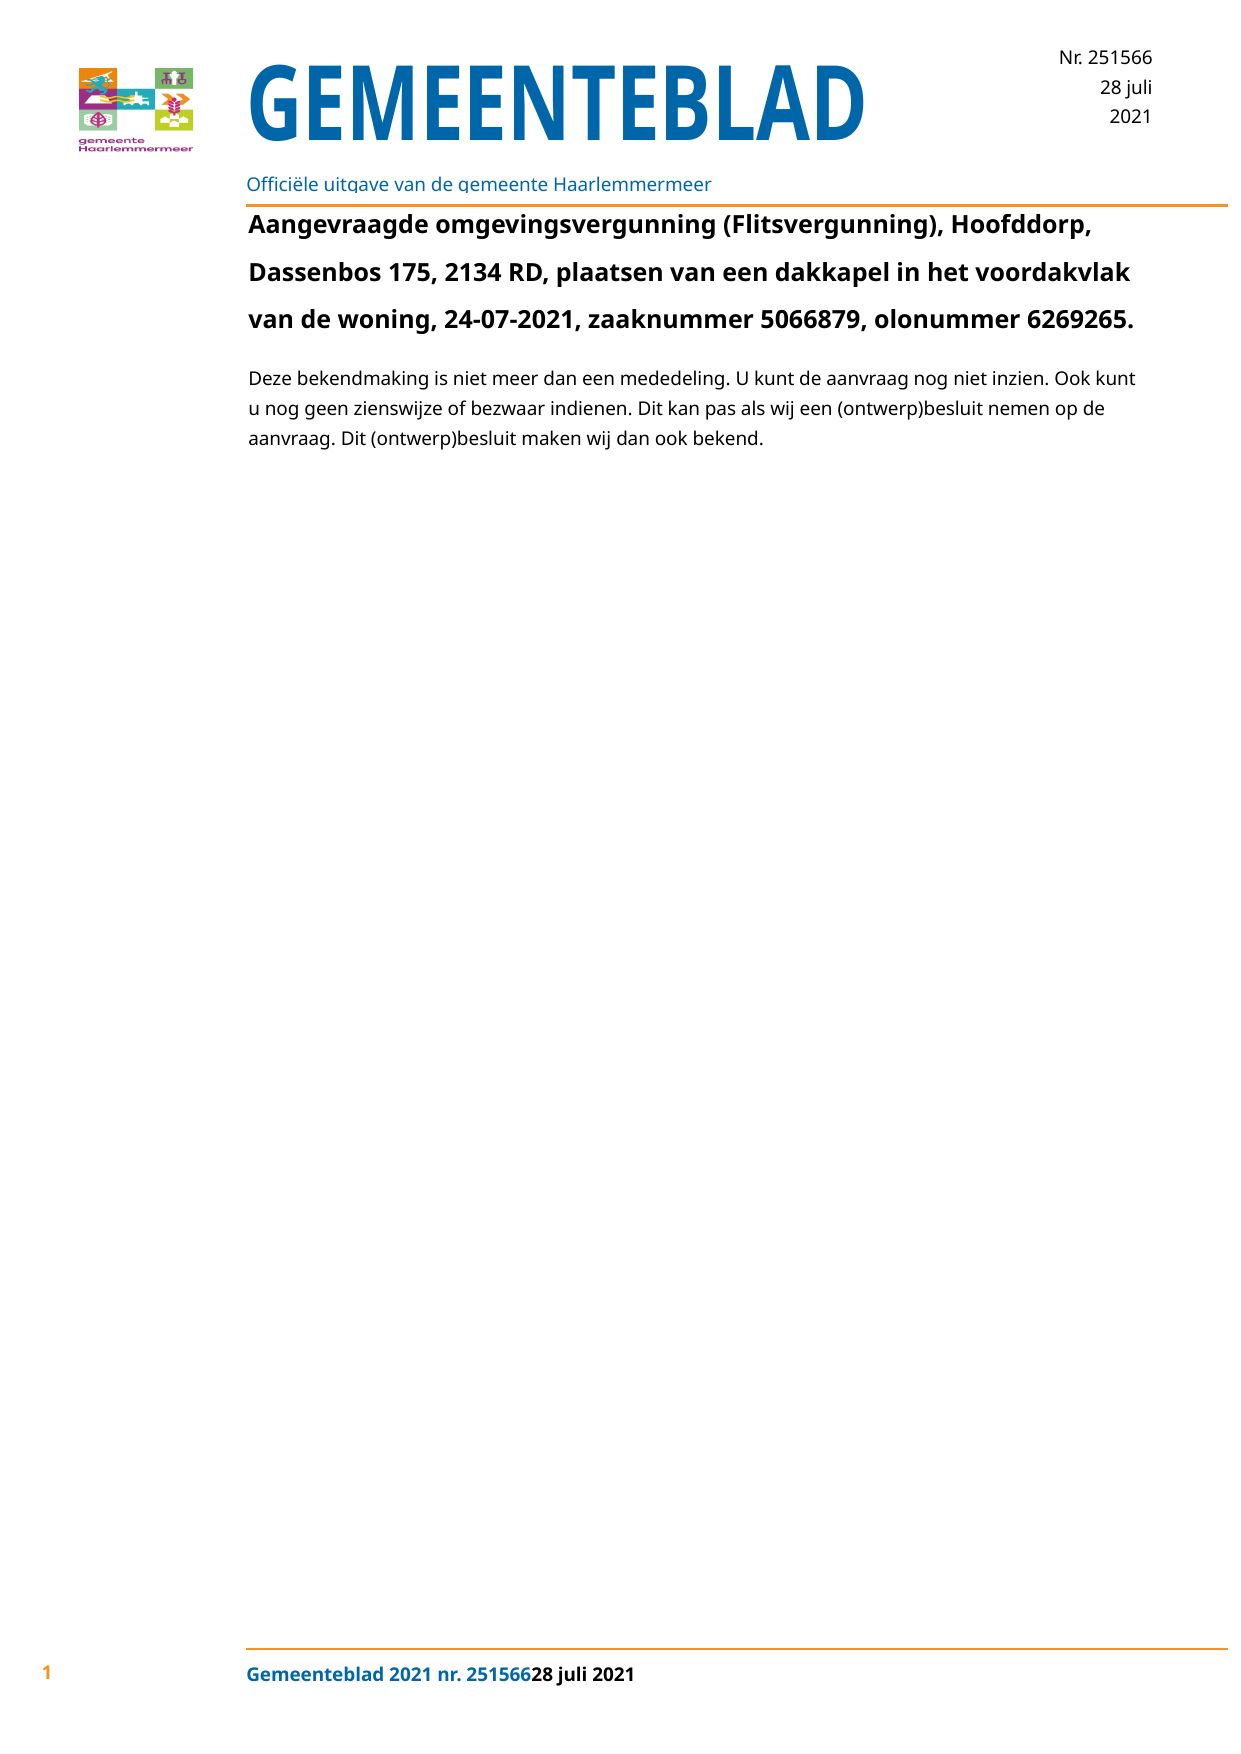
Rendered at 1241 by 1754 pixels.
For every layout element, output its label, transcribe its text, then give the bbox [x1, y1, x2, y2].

text Aangevraagde omgevingsvergunning (Flitsvergunning), Hoofddorp, Dassenbos 175, 2134 RD, plaatsen van een dakkapel in het voordakvlak van de woning, 24-07-2021, zaaknummer 5066879, olonummer 6269265. [248, 207, 1152, 336]
text Deze bekendmaking is niet meer dan een mededeling. U kunt de aanvraag nog niet inzien. Ook kunt u nog geen zienswijze of bezwaar indienen. Dit kan pas als wij een (ontwerp)besluit nemen op de aanvraag. Dit (ontwerp)besluit maken wij dan ook bekend. [248, 366, 1152, 450]
picture [41, 47, 231, 172]
